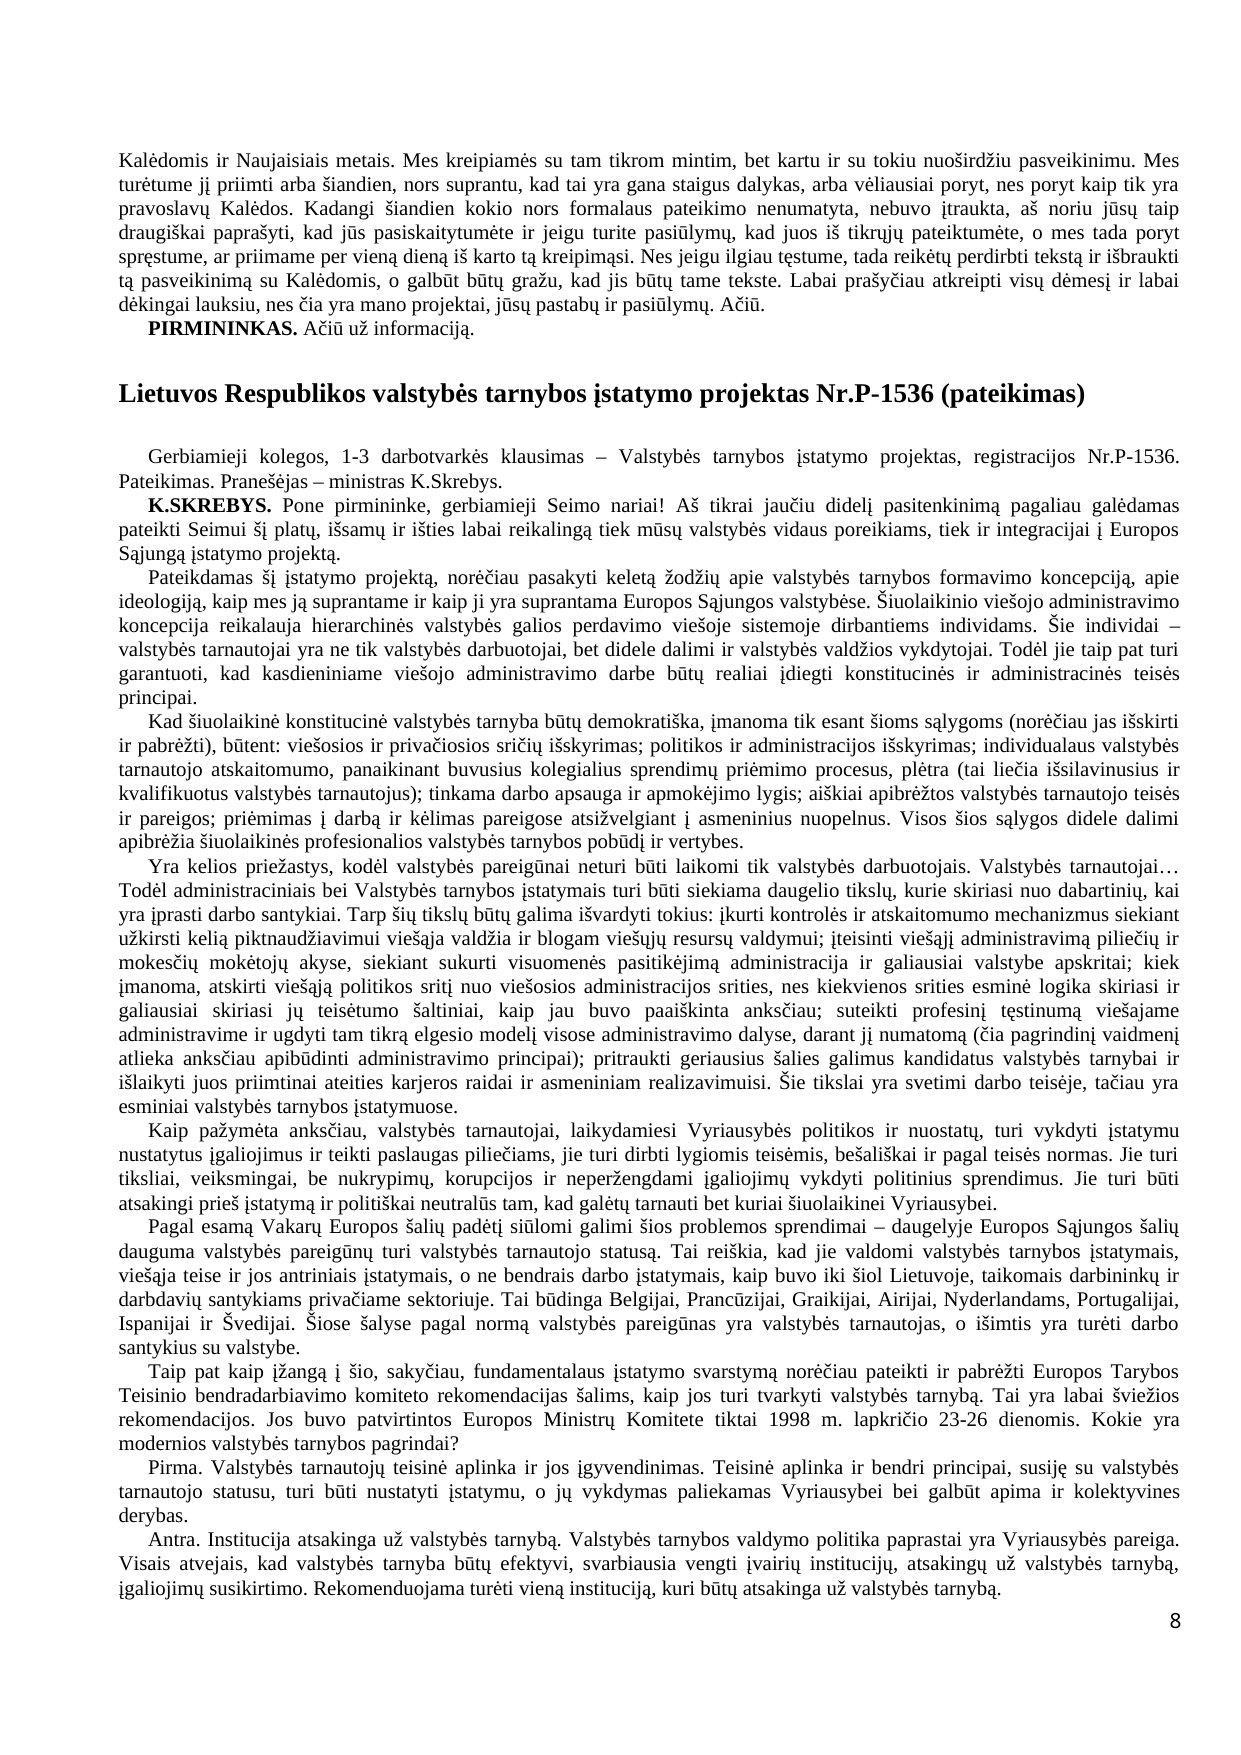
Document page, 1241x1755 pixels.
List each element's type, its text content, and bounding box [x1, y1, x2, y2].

text Taip pat kaip įžangą į šio, sakyčiau, fundamentalaus įstatymo svarstymą norėčiau pateikti ir pabrėžti Europos Tarybos Teisinio bendradarbiavimo komiteto rekomendacijas šalims, kaip jos turi tvarkyti valstybės tarnybą. Tai yra labai šviežios rekomendacijos. Jos buvo patvirtintos Europos Ministrų Komitete tiktai 1998 m. lapkričio 23-26 dienomis. Kokie yra modernios valstybės tarnybos pagrindai? [118, 1359, 1181, 1455]
text K.SKREBYS. Pone pirmininke, gerbiamieji Seimo nariai! Aš tikrai jaučiu didelį pasitenkinimą pagaliau galėdamas pateikti Seimui šį platų, išsamų ir išties labai reikalingą tiek mūsų valstybės vidaus poreikiams, tiek ir integracijai į Europos Sąjungą įstatymo projektą. [118, 493, 1181, 565]
text Kalėdomis ir Naujaisiais metais. Mes kreipiamės su tam tikrom mintim, bet kartu ir su tokiu nuoširdžiu pasveikinimu. Mes turėtume jį priimti arba šiandien, nors suprantu, kad tai yra gana staigus dalykas, arba vėliausiai poryt, nes poryt kaip tik yra pravoslavų Kalėdos. Kadangi šiandien kokio nors formalaus pateikimo nenumatyta, nebuvo įtraukta, aš noriu jūsų taip draugiškai paprašyti, kad jūs pasiskaitytumėte ir jeigu turite pasiūlymų, kad juos iš tikrųjų pateiktumėte, o mes tada poryt spręstume, ar priimame per vieną dieną iš karto tą kreipimąsi. Nes jeigu ilgiau tęstume, tada reikėtų perdirbti tekstą ir išbraukti tą pasveikinimą su Kalėdomis, o galbūt būtų gražu, kad jis būtų tame tekste. Labai prašyčiau atkreipti visų dėmesį ir labai dėkingai lauksiu, nes čia yra mano projektai, jūsų pastabų ir pasiūlymų. Ačiū. [118, 148, 1181, 316]
text Kad šiuolaikinė konstitucinė valstybės tarnyba būtų demokratiška, įmanoma tik esant šioms sąlygoms (norėčiau jas išskirti ir pabrėžti), būtent: viešosios ir privačiosios sričių išskyrimas; politikos ir administracijos išskyrimas; individualaus valstybės tarnautojo atskaitomumo, panaikinant buvusius kolegialius sprendimų priėmimo procesus, plėtra (tai liečia išsilavinusius ir kvalifikuotus valstybės tarnautojus); tinkama darbo apsauga ir apmokėjimo lygis; aiškiai apibrėžtos valstybės tarnautojo teisės ir pareigos; priėmimas į darbą ir kėlimas pareigose atsižvelgiant į asmeninius nuopelnus. Visos šios sąlygos didele dalimi apibrėžia šiuolaikinės profesionalios valstybės tarnybos pobūdį ir vertybes. [118, 709, 1181, 853]
text Antra. Institucija atsakinga už valstybės tarnybą. Valstybės tarnybos valdymo politika paprastai yra Vyriausybės pareiga. Visais atvejais, kad valstybės tarnyba būtų efektyvi, svarbiausia vengti įvairių institucijų, atsakingų už valstybės tarnybą, įgaliojimų susikirtimo. Rekomenduojama turėti vieną instituciją, kuri būtų atsakinga už valstybės tarnybą. [118, 1527, 1181, 1599]
text Yra kelios priežastys, kodėl valstybės pareigūnai neturi būti laikomi tik valstybės darbuotojais. Valstybės tarnautojai… Todėl administraciniais bei Valstybės tarnybos įstatymais turi būti siekiama daugelio tikslų, kurie skiriasi nuo dabartinių, kai yra įprasti darbo santykiai. Tarp šių tikslų būtų galima išvardyti tokius: įkurti kontrolės ir atskaitomumo mechanizmus siekiant užkirsti kelią piktnaudžiavimui viešąja valdžia ir blogam viešųjų resursų valdymui; įteisinti viešąjį administravimą piliečių ir mokesčių mokėtojų akyse, siekiant sukurti visuomenės pasitikėjimą administracija ir galiausiai valstybe apskritai; kiek įmanoma, atskirti viešąją politikos sritį nuo viešosios administracijos srities, nes kiekvienos srities esminė logika skiriasi ir galiausiai skiriasi jų teisėtumo šaltiniai, kaip jau buvo paaiškinta anksčiau; suteikti profesinį tęstinumą viešajame administravime ir ugdyti tam tikrą elgesio modelį visose administravimo dalyse, darant jį numatomą (čia pagrindinį vaidmenį atlieka anksčiau apibūdinti administravimo principai); pritraukti geriausius šalies galimus kandidatus valstybės tarnybai ir išlaikyti juos priimtinai ateities karjeros raidai ir asmeniniam realizavimuisi. Šie tikslai yra svetimi darbo teisėje, tačiau yra esminiai valstybės tarnybos įstatymuose. [118, 853, 1181, 1118]
text Pateikdamas šį įstatymo projektą, norėčiau pasakyti keletą žodžių apie valstybės tarnybos formavimo koncepciją, apie ideologiją, kaip mes ją suprantame ir kaip ji yra suprantama Europos Sąjungos valstybėse. Šiuolaikinio viešojo administravimo koncepcija reikalauja hierarchinės valstybės galios perdavimo viešoje sistemoje dirbantiems individams. Šie individai – valstybės tarnautojai yra ne tik valstybės darbuotojai, bet didele dalimi ir valstybės valdžios vykdytojai. Todėl jie taip pat turi garantuoti, kad kasdieniniame viešojo administravimo darbe būtų realiai įdiegti konstitucinės ir administracinės teisės principai. [118, 565, 1181, 709]
text PIRMININKAS. Ačiū už informaciją. [118, 316, 1181, 340]
text Lietuvos Respublikos valstybės tarnybos įstatymo projektas Nr.P-1536 (pateikimas) [118, 377, 1181, 408]
text Kaip pažymėta anksčiau, valstybės tarnautojai, laikydamiesi Vyriausybės politikos ir nuostatų, turi vykdyti įstatymu nustatytus įgaliojimus ir teikti paslaugas piliečiams, jie turi dirbti lygiomis teisėmis, bešališkai ir pagal teisės normas. Jie turi tiksliai, veiksmingai, be nukrypimų, korupcijos ir neperžengdami įgaliojimų vykdyti politinius sprendimus. Jie turi būti atsakingi prieš įstatymą ir politiškai neutralūs tam, kad galėtų tarnauti bet kuriai šiuolaikinei Vyriausybei. [118, 1118, 1181, 1214]
text Pirma. Valstybės tarnautojų teisinė aplinka ir jos įgyvendinimas. Teisinė aplinka ir bendri principai, susiję su valstybės tarnautojo statusu, turi būti nustatyti įstatymu, o jų vykdymas paliekamas Vyriausybei bei galbūt apima ir kolektyvines derybas. [118, 1455, 1181, 1527]
text Pagal esamą Vakarų Europos šalių padėtį siūlomi galimi šios problemos sprendimai – daugelyje Europos Sąjungos šalių dauguma valstybės pareigūnų turi valstybės tarnautojo statusą. Tai reiškia, kad jie valdomi valstybės tarnybos įstatymais, viešąja teise ir jos antriniais įstatymais, o ne bendrais darbo įstatymais, kaip buvo iki šiol Lietuvoje, taikomais darbininkų ir darbdavių santykiams privačiame sektoriuje. Tai būdinga Belgijai, Prancūzijai, Graikijai, Airijai, Nyderlandams, Portugalijai, Ispanijai ir Švedijai. Šiose šalyse pagal normą valstybės pareigūnas yra valstybės tarnautojas, o išimtis yra turėti darbo santykius su valstybe. [118, 1214, 1181, 1359]
text Gerbiamieji kolegos, 1-3 darbotvarkės klausimas – Valstybės tarnybos įstatymo projektas, registracijos Nr.P-1536. Pateikimas. Pranešėjas – ministras K.Skrebys. [118, 444, 1181, 493]
